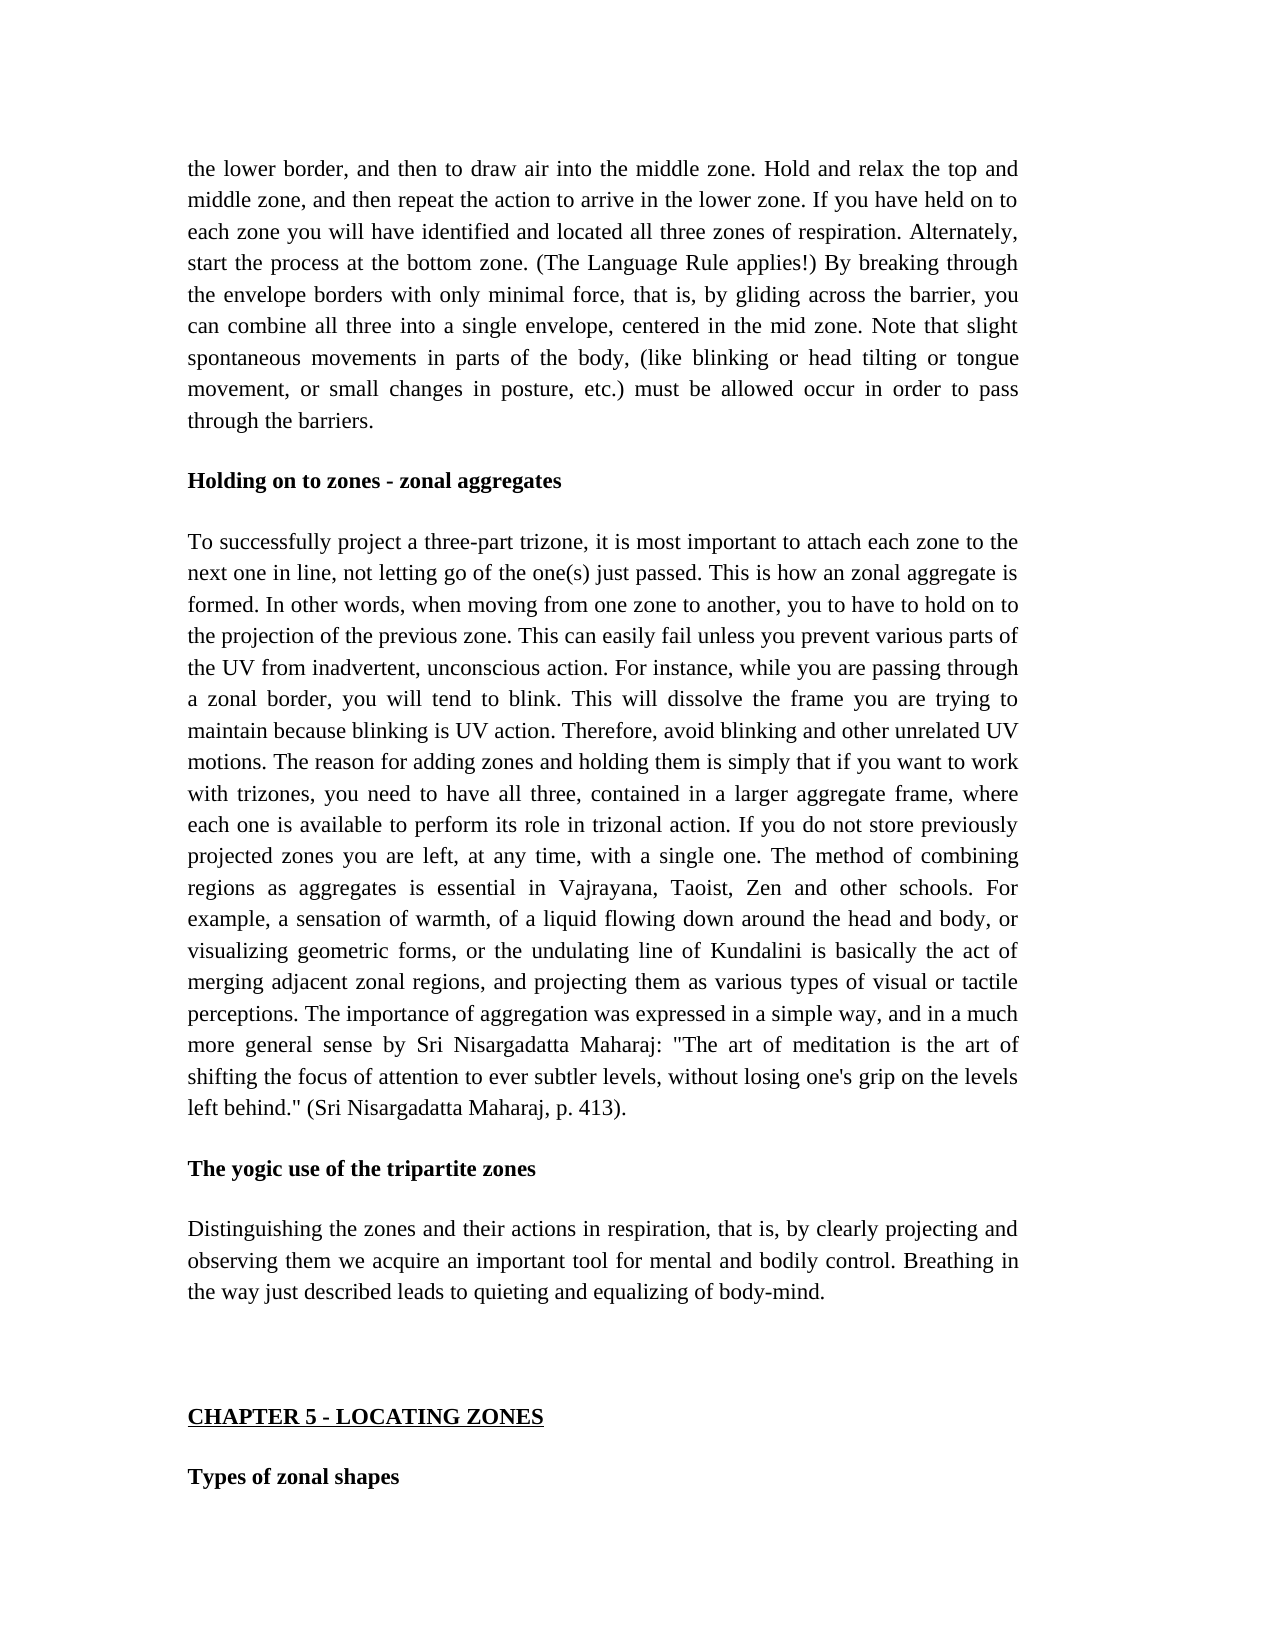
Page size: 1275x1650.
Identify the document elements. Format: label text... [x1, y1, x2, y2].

text Distinguishing the zones and their actions in respiration, that is, by clearly projecting and observing them we acquire an important tool for mental and bodily control. Breathing in the way just described leads to quieting and equalizing of body-mind. [187, 1210, 1020, 1305]
text CHAPTER 5 - LOCATING ZONES [187, 1394, 969, 1429]
text Types of zonal shapes [187, 1458, 1020, 1490]
text the lower border, and then to draw air into the middle zone. Hold and relax the top and middle zone, and then repeat the action to arrive in the lower zone. If you have held on to each zone you will have identified and located all three zones of respiration. Alternately, start the process at the bottom zone. (The Language Rule applies!) By breaking through the envelope borders with only minimal force, that is, by gliding across the barrier, you can combine all three into a single envelope, centered in the mid zone. Note that slight spontaneous movements in parts of the body, (like blinking or head tilting or tongue movement, or small changes in posture, etc.) must be allowed occur in order to pass through the barriers. [187, 150, 1020, 433]
text Holding on to zones - zonal aggregates [187, 462, 1020, 494]
text To successfully project a three-part trizone, it is most important to attach each zone to the next one in line, not letting go of the one(s) just passed. This is how an zonal aggregate is formed. In other words, when moving from one zone to another, you to have to hold on to the projection of the previous zone. This can easily fail unless you prevent various parts of the UV from inadvertent, unconscious action. For instance, while you are passing through a zonal border, you will tend to blink. This will dissolve the frame you are trying to maintain because blinking is UV action. Therefore, avoid blinking and other unrelated UV motions. The reason for adding zones and holding them is simply that if you want to work with trizones, you need to have all three, contained in a larger aggregate frame, where each one is available to perform its role in trizonal action. If you do not store previously projected zones you are left, at any time, with a single one. The method of combining regions as aggregates is essential in Vajrayana, Taoist, Zen and other schools. For example, a sensation of warmth, of a liquid flowing down around the head and body, or visualizing geometric forms, or the undulating line of Kundalini is basically the act of merging adjacent zonal regions, and projecting them as various types of visual or tactile perceptions. The importance of aggregation was expressed in a simple way, and in a much more general sense by Sri Nisargadatta Maharaj: "The art of meditation is the art of shifting the focus of attention to ever subtler levels, without losing one's grip on the levels left behind." (Sri Nisargadatta Maharaj, p. 413). [187, 523, 1020, 1121]
text The yogic use of the tripartite zones [187, 1150, 1020, 1181]
